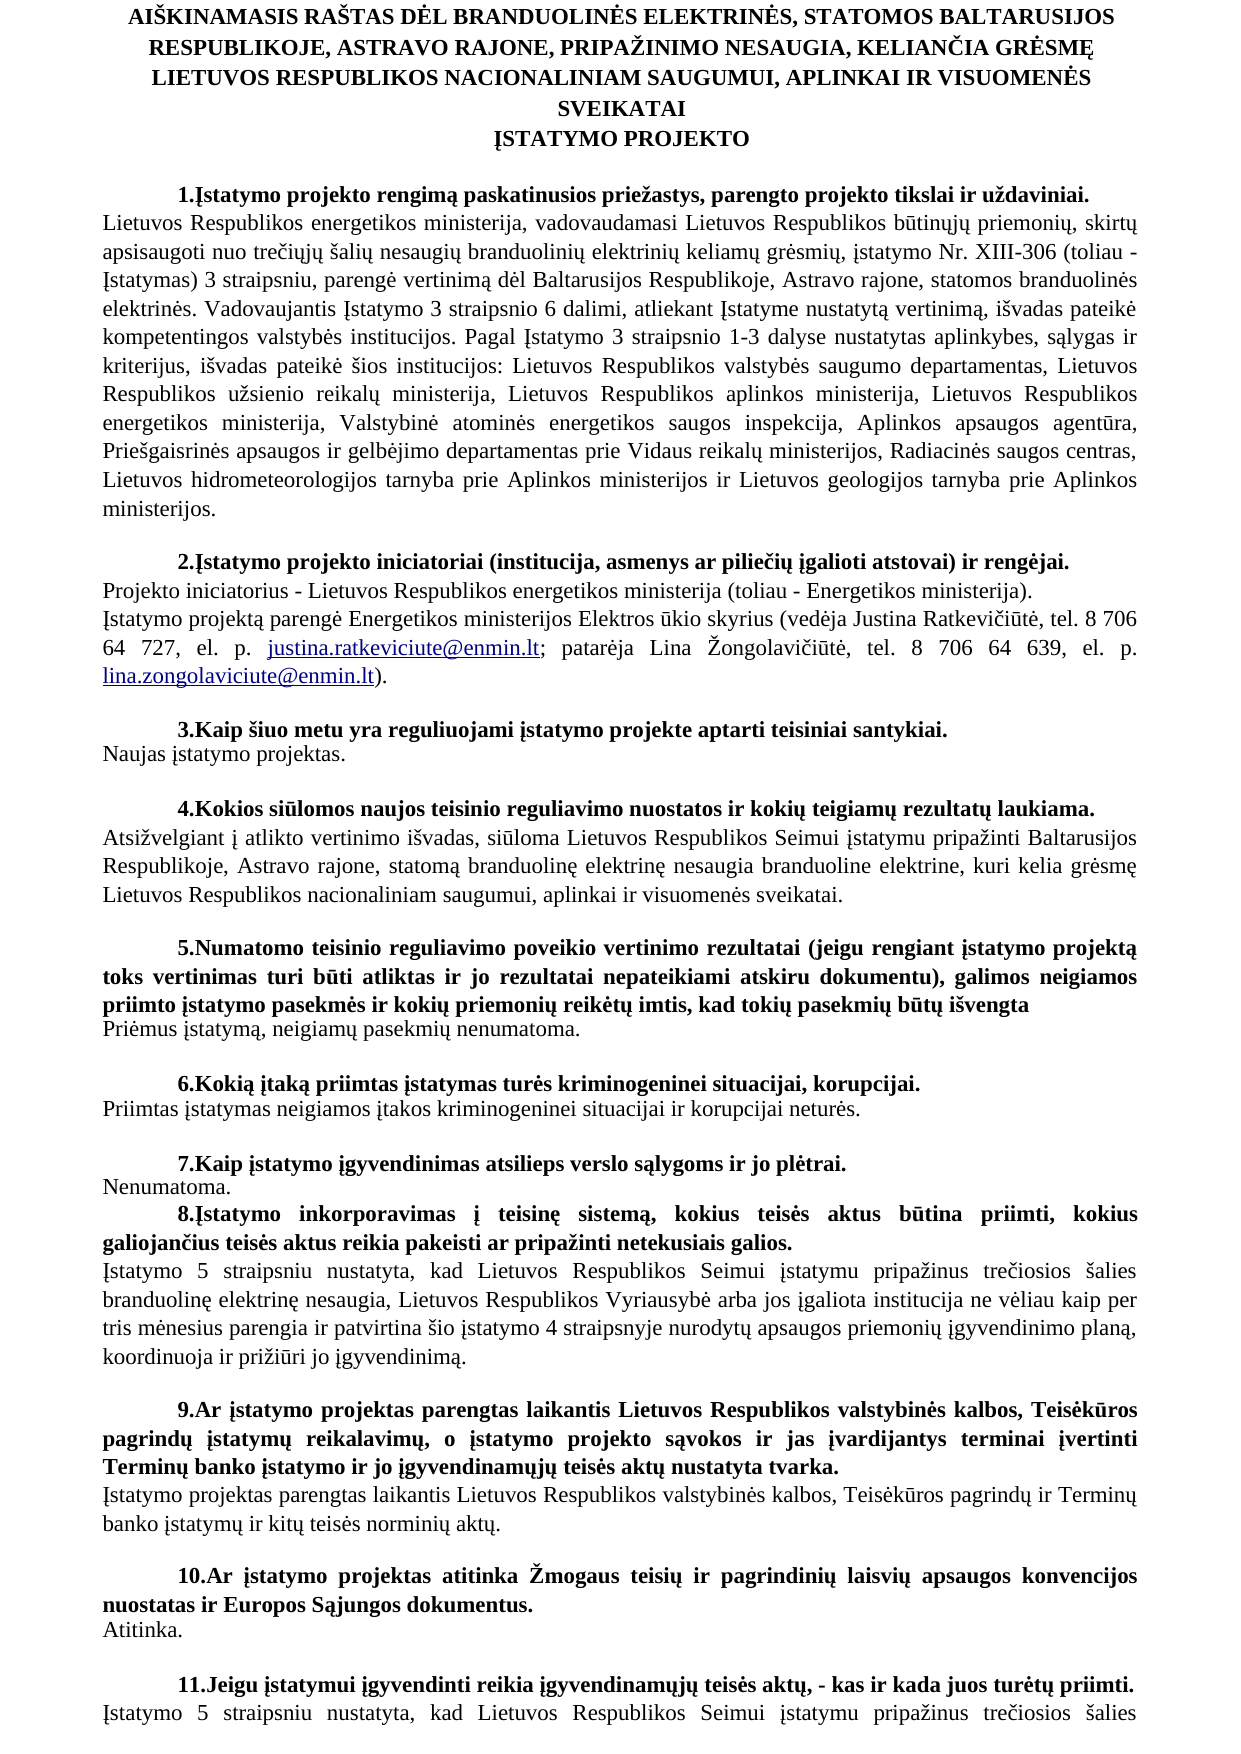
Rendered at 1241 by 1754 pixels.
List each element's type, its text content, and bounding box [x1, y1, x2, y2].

list Įstatymo projekto iniciatoriai (institucija, asmenys ar piliečių įgalioti atstovai) ir rengėjai. [102, 547, 1139, 575]
list Ar įstatymo projektas atitinka Žmogaus teisių ir pagrindinių laisvių apsaugos konvencijos nuostatas ir Europos Sąjungos dokumentus. [102, 1561, 1139, 1619]
text ĮSTATYMO PROJEKTO [102, 122, 1141, 153]
text Priimtas įstatymas neigiamos įtakos kriminogeninei situacijai ir korupcijai neturės. [102, 1098, 1141, 1121]
list Įstatymo inkorporavimas į teisinę sistemą, kokius teisės aktus būtina priimti, kokius galiojančius teisės aktus reikia pakeisti ar pripažinti netekusiais galios. [102, 1199, 1139, 1256]
list Numatomo teisinio reguliavimo poveikio vertinimo rezultatai (jeigu rengiant įstatymo projektą toks vertinimas turi būti atliktas ir jo rezultatai nepateikiami atskiru dokumentu), galimos neigiamos priimto įstatymo pasekmės ir kokių priemonių reikėtų imtis, kad tokių pasekmių būtų išvengta [102, 933, 1139, 1018]
text Nenumatoma. [102, 1176, 1141, 1199]
list Kokią įtaką priimtas įstatymas turės kriminogeninei situacijai, korupcijai. [102, 1073, 1141, 1096]
list Kaip šiuo metu yra reguliuojami įstatymo projekte aptarti teisiniai santykiai. [102, 719, 1141, 742]
text Priėmus įstatymą, neigiamų pasekmių nenumatoma. [102, 1018, 1141, 1041]
list Kokios siūlomos naujos teisinio reguliavimo nuostatos ir kokių teigiamų rezultatų laukiama. [102, 793, 1139, 822]
list Įstatymo projekto rengimą paskatinusios priežastys, parengto projekto tikslai ir uždaviniai. [102, 179, 1139, 208]
text Įstatymo 5 straipsniu nustatyta, kad Lietuvos Respublikos Seimui įstatymu pripažinus trečiosios šalies [102, 1698, 1139, 1726]
text Įstatymo projektą parengė Energetikos ministerijos Elektros ūkio skyrius (vedėja Justina Ratkevičiūtė, tel. 8 706 64 727, el. p. justina.ratkeviciute@enmin.lt; patarėja Lina Žongolavičiūtė, tel. 8 706 64 639, el. p. lina.zongolaviciute@enmin.lt). [102, 604, 1139, 689]
text Įstatymo projektas parengtas laikantis Lietuvos Respublikos valstybinės kalbos, Teisėkūros pagrindų ir Terminų banko įstatymų ir kitų teisės norminių aktų. [102, 1481, 1139, 1537]
text Atitinka. [102, 1619, 1141, 1642]
text Atsižvelgiant į atlikto vertinimo išvadas, siūloma Lietuvos Respublikos Seimui įstatymu pripažinti Baltarusijos Respublikoje, Astravo rajone, statomą branduolinę elektrinę nesaugia branduoline elektrine, kuri kelia grėsmę Lietuvos Respublikos nacionaliniam saugumui, aplinkai ir visuomenės sveikatai. [102, 822, 1139, 908]
text AIŠKINAMASIS RAŠTAS DĖL BRANDUOLINĖS ELEKTRINĖS, STATOMOS BALTARUSIJOS RESPUBLIKOJE, ASTRAVO RAJONE, PRIPAŽINIMO NESAUGIA, KELIANČIA GRĖSMĘ LIETUVOS RESPUBLIKOS NACIONALINIAM SAUGUMUI, APLINKAI IR VISUOMENĖS SVEIKATAI [102, 0, 1141, 122]
list Kaip įstatymo įgyvendinimas atsilieps verslo sąlygoms ir jo plėtrai. [102, 1153, 1141, 1176]
text Lietuvos Respublikos energetikos ministerija, vadovaudamasi Lietuvos Respublikos būtinųjų priemonių, skirtų apsisaugoti nuo trečiųjų šalių nesaugių branduolinių elektrinių keliamų grėsmių, įstatymo Nr. XIII-306 (toliau - Įstatymas) 3 straipsniu, parengė vertinimą dėl Baltarusijos Respublikoje, Astravo rajone, statomos branduolinės elektrinės. Vadovaujantis Įstatymo 3 straipsnio 6 dalimi, atliekant Įstatyme nustatytą vertinimą, išvadas pateikė kompetentingos valstybės institucijos. Pagal Įstatymo 3 straipsnio 1-3 dalyse nustatytas aplinkybes, sąlygas ir kriterijus, išvadas pateikė šios institucijos: Lietuvos Respublikos valstybės saugumo departamentas, Lietuvos Respublikos užsienio reikalų ministerija, Lietuvos Respublikos aplinkos ministerija, Lietuvos Respublikos energetikos ministerija, Valstybinė atominės energetikos saugos inspekcija, Aplinkos apsaugos agentūra, Priešgaisrinės apsaugos ir gelbėjimo departamentas prie Vidaus reikalų ministerijos, Radiacinės saugos centras, Lietuvos hidrometeorologijos tarnyba prie Aplinkos ministerijos ir Lietuvos geologijos tarnyba prie Aplinkos ministerijos. [102, 208, 1139, 522]
text Projekto iniciatorius - Lietuvos Respublikos energetikos ministerija (toliau - Energetikos ministerija). [102, 575, 1139, 604]
text Naujas įstatymo projektas. [102, 743, 1141, 766]
list Ar įstatymo projektas parengtas laikantis Lietuvos Respublikos valstybinės kalbos, Teisėkūros pagrindų įstatymų reikalavimų, o įstatymo projekto sąvokos ir jas įvardijantys terminai įvertinti Terminų banko įstatymo ir jo įgyvendinamųjų teisės aktų nustatyta tvarka. [102, 1395, 1139, 1481]
list Jeigu įstatymui įgyvendinti reikia įgyvendinamųjų teisės aktų, - kas ir kada juos turėtų priimti. [102, 1669, 1139, 1698]
text Įstatymo 5 straipsniu nustatyta, kad Lietuvos Respublikos Seimui įstatymu pripažinus trečiosios šalies branduolinę elektrinę nesaugia, Lietuvos Respublikos Vyriausybė arba jos įgaliota institucija ne vėliau kaip per tris mėnesius parengia ir patvirtina šio įstatymo 4 straipsnyje nurodytų apsaugos priemonių įgyvendinimo planą, koordinuoja ir prižiūri jo įgyvendinimą. [102, 1256, 1139, 1370]
